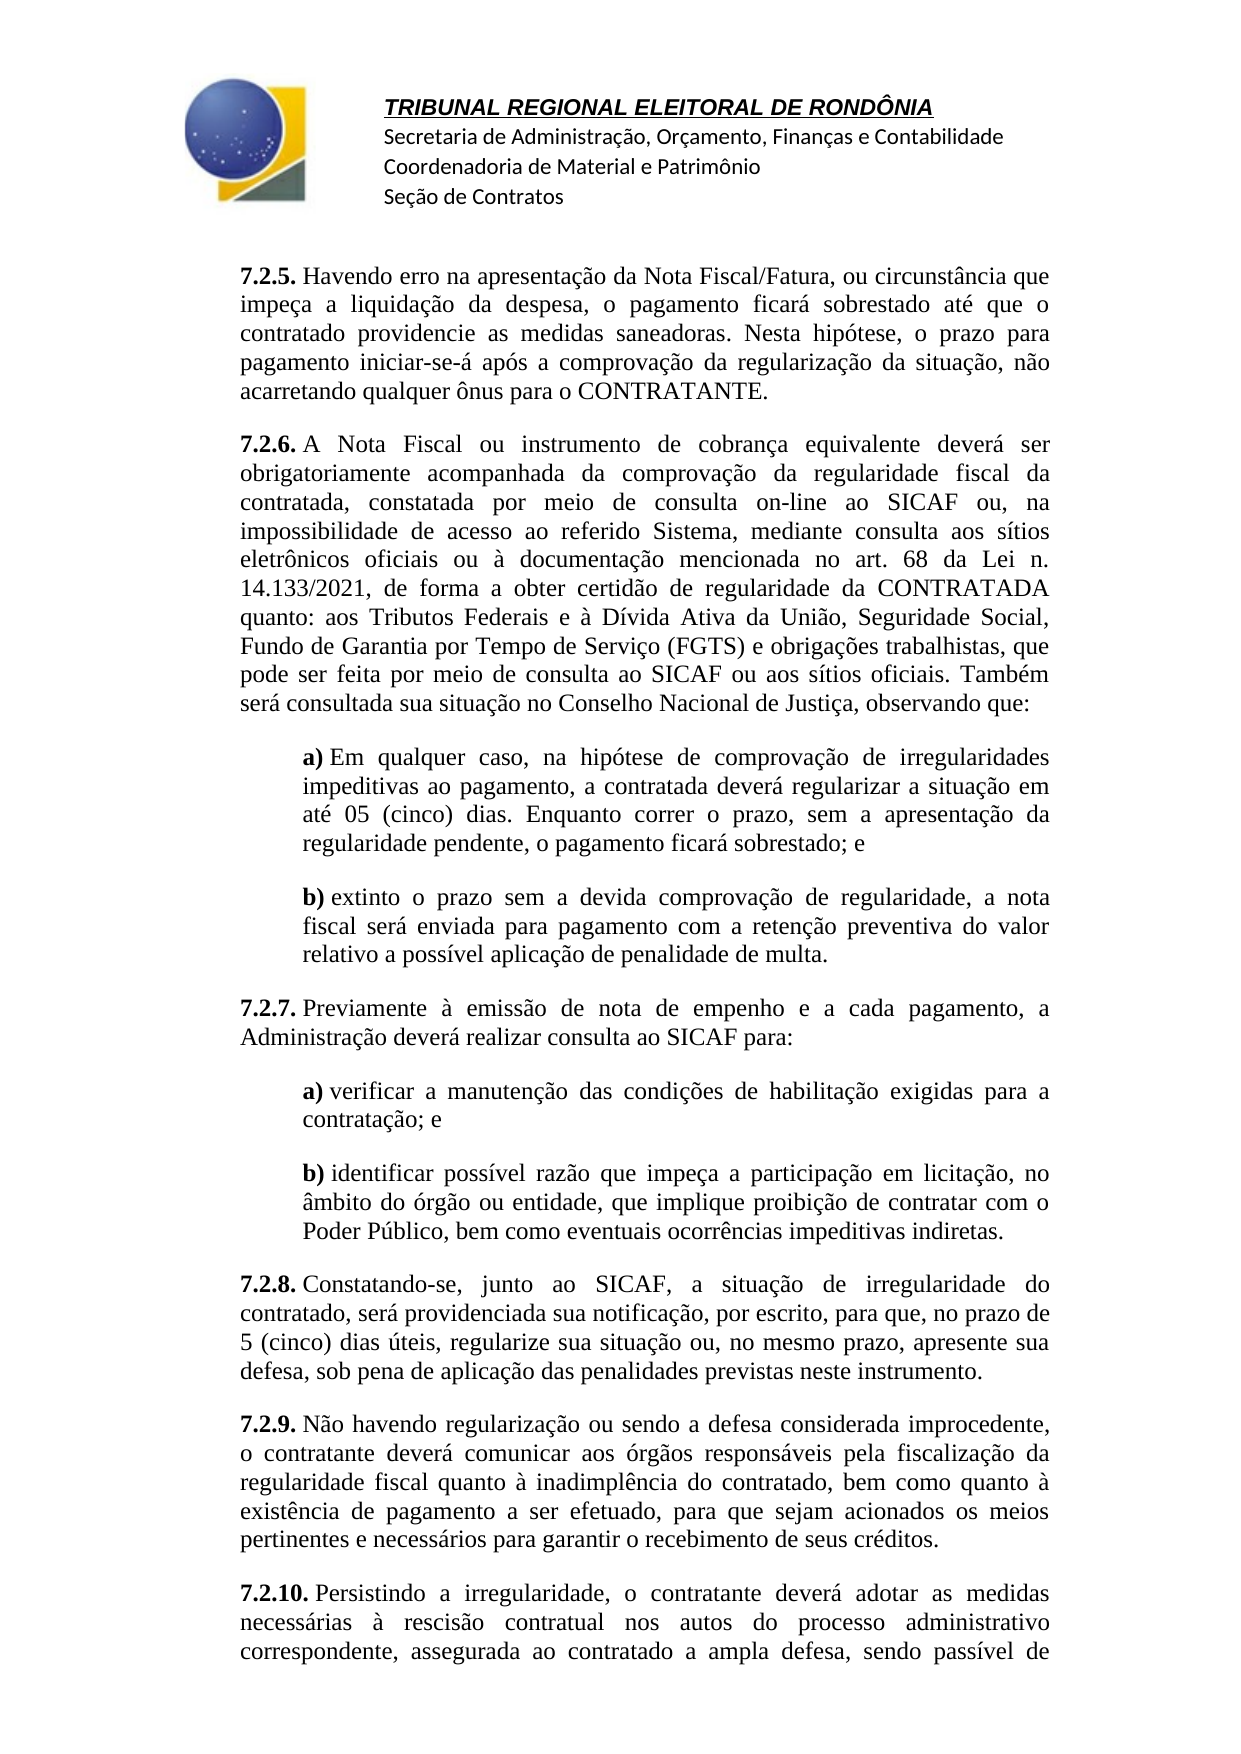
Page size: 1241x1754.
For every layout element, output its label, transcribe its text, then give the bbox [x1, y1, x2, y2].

text a) Em qualquer caso, na hipótese de comprovação de irregularidades impeditivas ao pagamento, a contratada deverá regularizar a situação em até 05 (cinco) dias. Enquanto correr o prazo, sem a apresentação da regularidade pendente, o pagamento ficará sobrestado; e [302, 742, 1051, 857]
text 7.2.7. Previamente à emissão de nota de empenho e a cada pagamento, a Administração deverá realizar consulta ao SICAF para: [240, 993, 1051, 1051]
text 7.2.5. Havendo erro na apresentação da Nota Fiscal/Fatura, ou circunstância que impeça a liquidação da despesa, o pagamento ficará sobrestado até que o contratado providencie as medidas saneadoras. Nesta hipótese, o prazo para pagamento iniciar-se-á após a comprovação da regularização da situação, não acarretando qualquer ônus para o CONTRATANTE. [240, 261, 1051, 404]
text b) extinto o prazo sem a devida comprovação de regularidade, a nota fiscal será enviada para pagamento com a retenção preventiva do valor relativo a possível aplicação de penalidade de multa. [302, 882, 1051, 968]
text b) identificar possível razão que impeça a participação em licitação, no âmbito do órgão ou entidade, que implique proibição de contratar com o Poder Público, bem como eventuais ocorrências impeditivas indiretas. [302, 1158, 1051, 1244]
text 7.2.9. Não havendo regularização ou sendo a defesa considerada improcedente, o contratante deverá comunicar aos órgãos responsáveis pela fiscalização da regularidade fiscal quanto à inadimplência do contratado, bem como quanto à existência de pagamento a ser efetuado, para que sejam acionados os meios pertinentes e necessários para garantir o recebimento de seus créditos. [240, 1409, 1051, 1553]
text 7.2.10. Persistindo a irregularidade, o contratante deverá adotar as medidas necessárias à rescisão contratual nos autos do processo administrativo correspondente, assegurada ao contratado a ampla defesa, sendo passível de [240, 1578, 1051, 1664]
text 7.2.8. Constatando-se, junto ao SICAF, a situação de irregularidade do contratado, será providenciada sua notificação, por escrito, para que, no prazo de 5 (cinco) dias úteis, regularize sua situação ou, no mesmo prazo, apresente sua defesa, sob pena de aplicação das penalidades previstas neste instrumento. [240, 1269, 1051, 1384]
text a) verificar a manutenção das condições de habilitação exigidas para a contratação; e [302, 1076, 1051, 1133]
text 7.2.6. A Nota Fiscal ou instrumento de cobrança equivalente deverá ser obrigatoriamente acompanhada da comprovação da regularidade fiscal da contratada, constatada por meio de consulta on-line ao SICAF ou, na impossibilidade de acesso ao referido Sistema, mediante consulta aos sítios eletrônicos oficiais ou à documentação mencionada no art. 68 da Lei n. 14.133/2021, de forma a obter certidão de regularidade da CONTRATADA quanto: aos Tributos Federais e à Dívida Ativa da União, Seguridade Social, Fundo de Garantia por Tempo de Serviço (FGTS) e obrigações trabalhistas, que pode ser feita por meio de consulta ao SICAF ou aos sítios oficiais. Também será consultada sua situação no Conselho Nacional de Justiça, observando que: [240, 429, 1051, 717]
